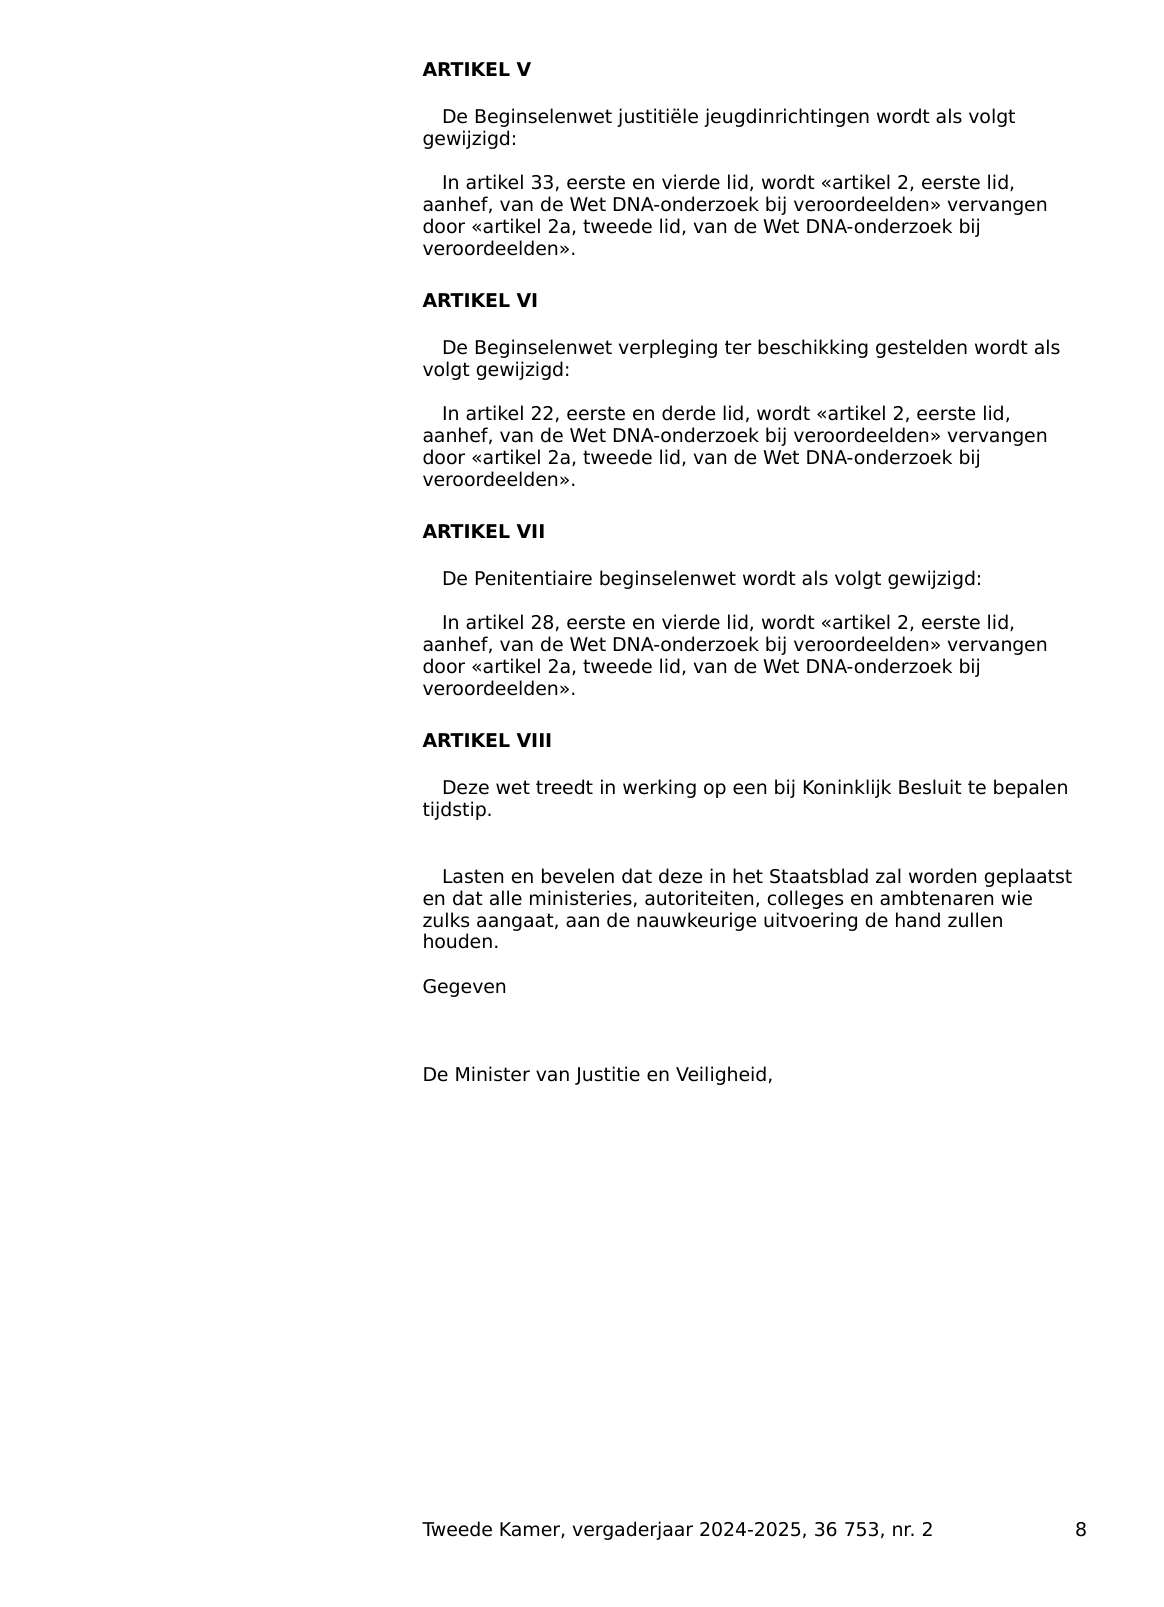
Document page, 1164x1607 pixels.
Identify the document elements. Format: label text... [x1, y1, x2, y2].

text Deze wet treedt in werking op een bij Koninklijk Besluit te bepalen tijdstip. [422, 777, 1087, 821]
text De Beginselenwet justitiële jeugdinrichtingen wordt als volgt gewijzigd: [422, 106, 1087, 150]
text In artikel 22, eerste en derde lid, wordt «artikel 2, eerste lid, aanhef, van de Wet DNA-onderzoek bij veroordeelden» vervangen door «artikel 2a, tweede lid, van de Wet DNA-onderzoek bij veroordeelden». [422, 403, 1087, 491]
text De Penitentiaire beginselenwet wordt als volgt gewijzigd: [422, 568, 1087, 590]
subtitle ARTIKEL VII [422, 521, 1087, 543]
text Gegeven [422, 976, 1087, 998]
subtitle ARTIKEL VIII [422, 730, 1087, 752]
subtitle ARTIKEL V [422, 59, 1087, 81]
subtitle ARTIKEL VI [422, 290, 1087, 312]
text In artikel 33, eerste en vierde lid, wordt «artikel 2, eerste lid, aanhef, van de Wet DNA-onderzoek bij veroordeelden» vervangen door «artikel 2a, tweede lid, van de Wet DNA-onderzoek bij veroordeelden». [422, 172, 1087, 260]
text Lasten en bevelen dat deze in het Staatsblad zal worden geplaatst en dat alle ministeries, autoriteiten, colleges en ambtenaren wie zulks aangaat, aan de nauwkeurige uitvoering de hand zullen houden. [422, 866, 1087, 953]
text De Minister van Justitie en Veiligheid, [422, 1064, 1087, 1086]
text De Beginselenwet verpleging ter beschikking gestelden wordt als volgt gewijzigd: [422, 337, 1087, 381]
text In artikel 28, eerste en vierde lid, wordt «artikel 2, eerste lid, aanhef, van de Wet DNA-onderzoek bij veroordeelden» vervangen door «artikel 2a, tweede lid, van de Wet DNA-onderzoek bij veroordeelden». [422, 612, 1087, 700]
